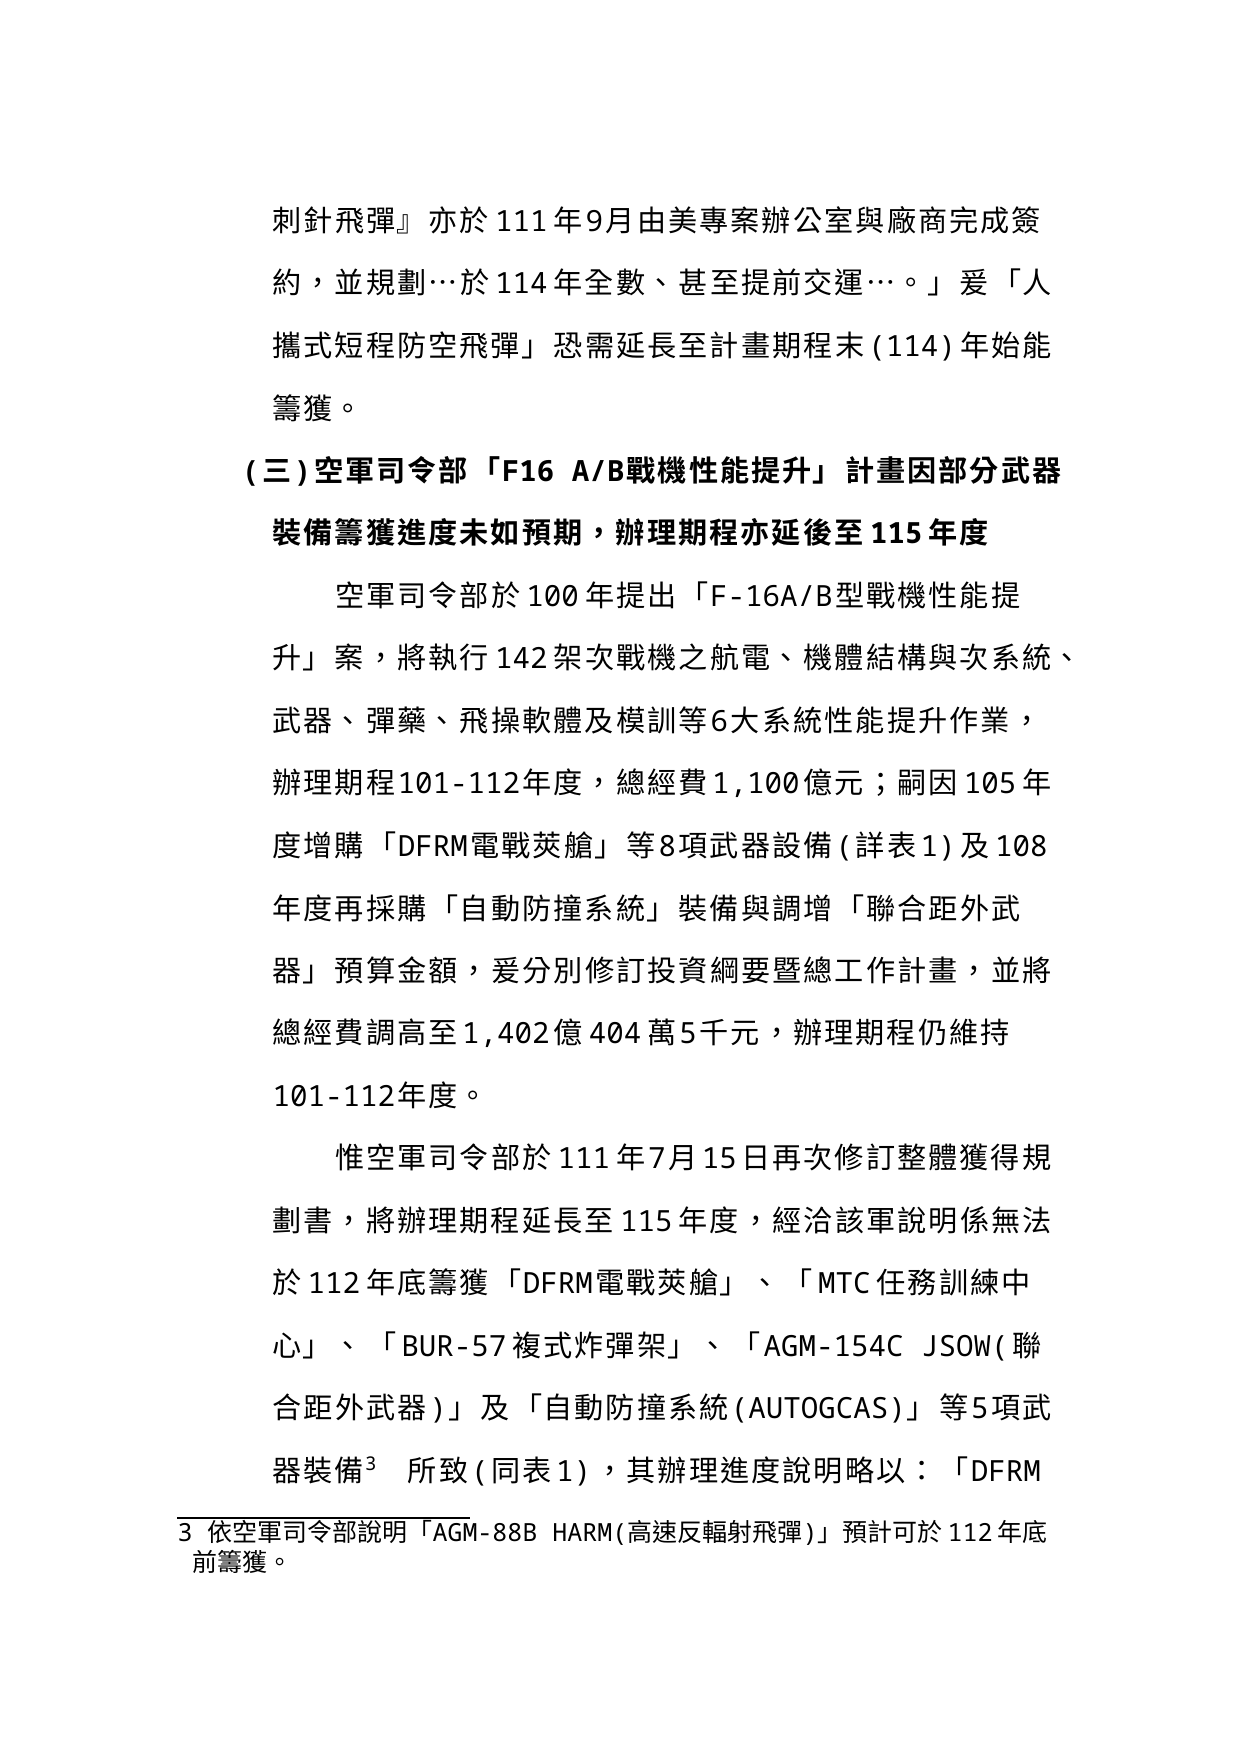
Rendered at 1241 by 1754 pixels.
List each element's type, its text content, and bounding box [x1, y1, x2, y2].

text 依空軍司令部說明「AGM-88B HARM(高速反輻射飛彈)」預計可於112年底前籌獲。 [177, 1518, 1063, 1577]
text 刺針飛彈』亦於111年9月由美專案辦公室與廠商完成簽約，並規劃…於114年全數、甚至提前交運…。」爰「人攜式短程防空飛彈」恐需延長至計畫期程末(114)年始能籌獲。 [266, 177, 1063, 427]
text 惟空軍司令部於111年7月15日再次修訂整體獲得規劃書，將辦理期程延長至115年度，經洽該軍說明係無法於112年底籌獲「DFRM電戰莢艙」、「MTC任務訓練中心」、「BUR-57複式炸彈架」、「AGM-154C JSOW(聯合距外武器)」及「自動防撞系統(AUTOGCAS)」等5項武器裝備 所致(同表1)，其辦理進度說明略以：「DFRM [266, 1115, 1063, 1490]
text 空軍司令部於100年提出「F-16A/B型戰機性能提升」案，將執行142架次戰機之航電、機體結構與次系統、武器、彈藥、飛操軟體及模訓等6大系統性能提升作業，辦理期程101-112年度，總經費1,100億元；嗣因105年度增購「DFRM電戰莢艙」等8項武器設備(詳表1)及108年度再採購「自動防撞系統」裝備與調增「聯合距外武器」預算金額，爰分別修訂投資綱要暨總工作計畫，並將總經費調高至1,402億404萬5千元，辦理期程仍維持101-112年度。 [266, 552, 1063, 1115]
text (三)空軍司令部「F16 A/B戰機性能提升」計畫因部分武器裝備籌獲進度未如預期，辦理期程亦延後至115年度 [236, 427, 1063, 552]
